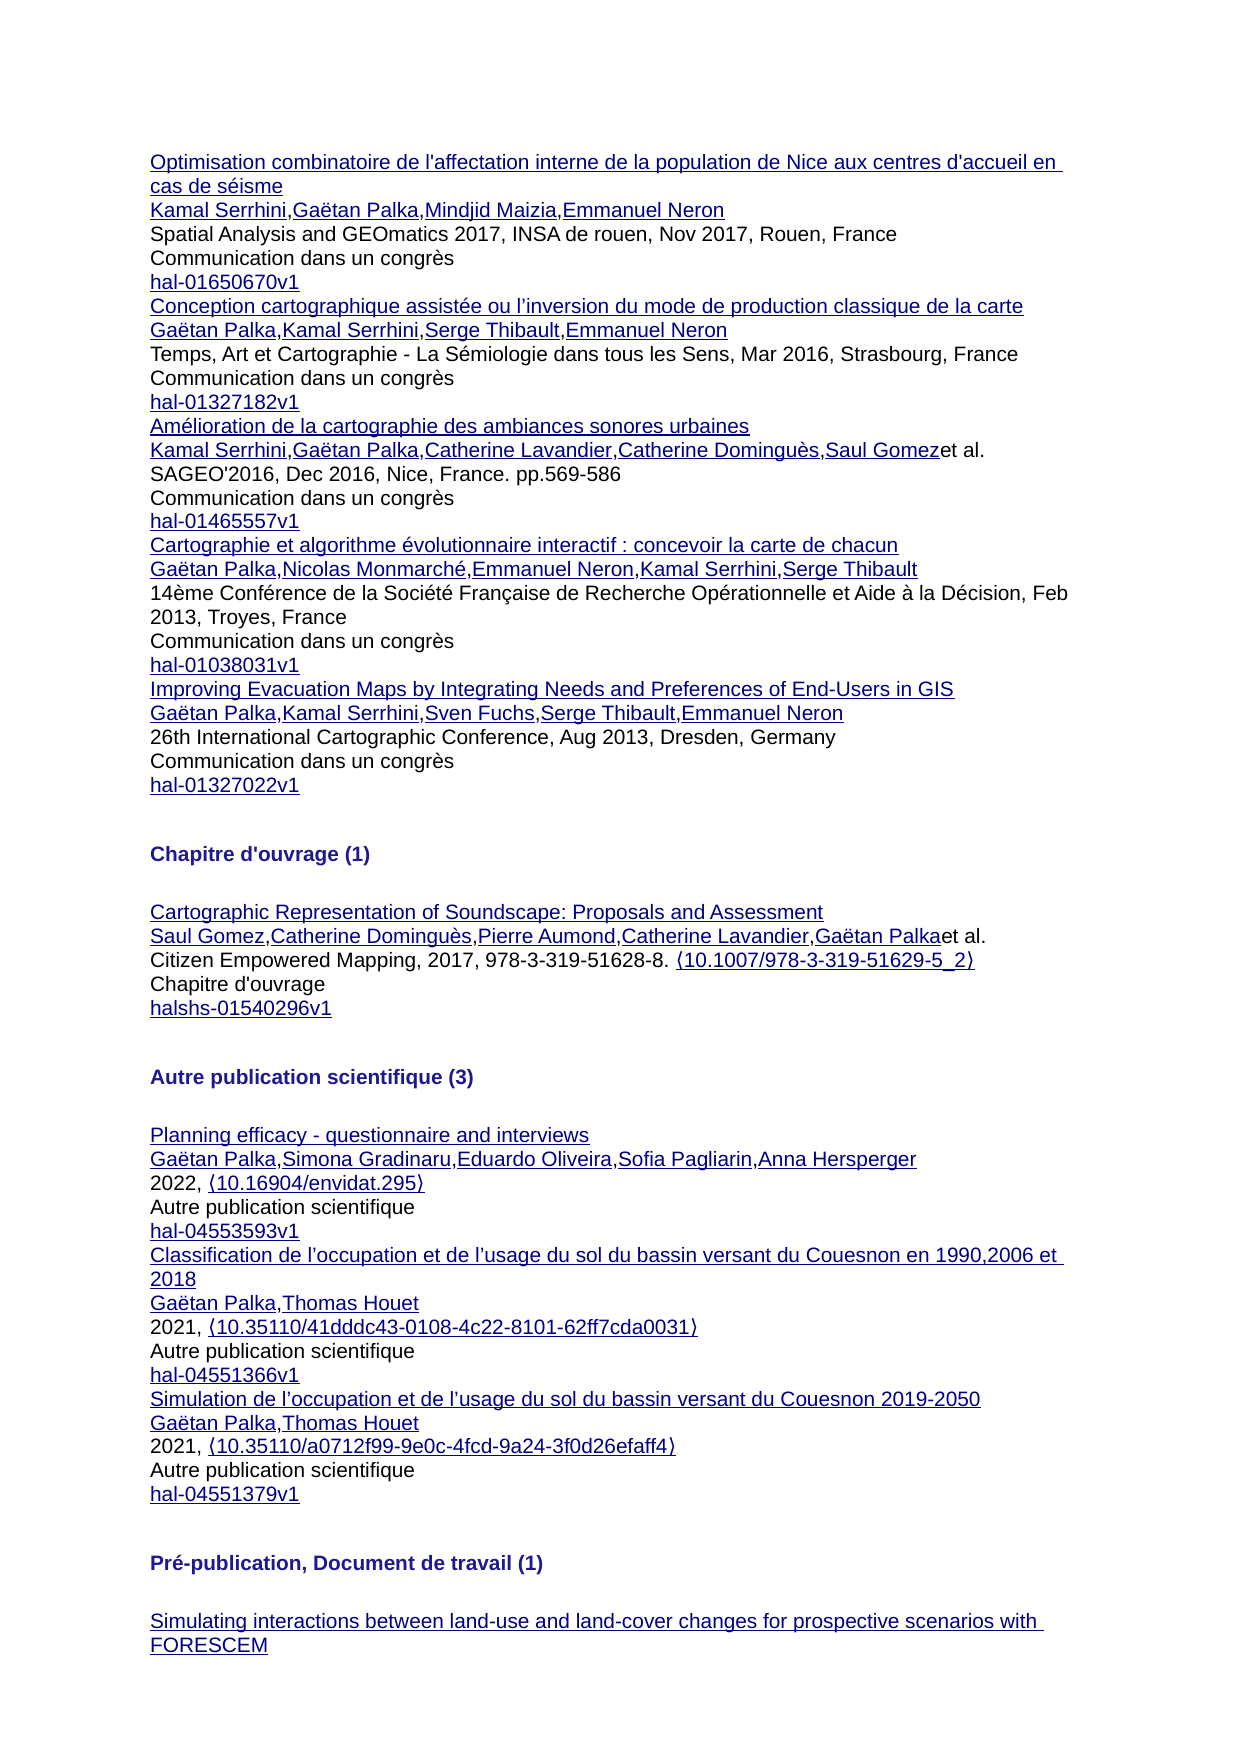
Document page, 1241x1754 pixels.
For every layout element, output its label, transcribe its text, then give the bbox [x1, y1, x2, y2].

table_cell Cartographie et algorithme évolutionnaire interactif : concevoir la carte de chacun Gaëtan Palka,Nicolas Monmarché,Emmanuel Neron,Kamal Serrhini,Serge Thibault 14ème Conférence de la Société Française de Recherche Opérationnelle et Aide à la Décision, Feb 2013, Troyes, France Communication dans un congrès hal-01038031v1 [150, 533, 1090, 677]
table_header Simulating interactions between land-use and land-cover changes for prospective scenarios with FORESCEM [150, 1609, 1090, 1657]
table_cell Optimisation combinatoire de l'affectation interne de la population de Nice aux centres d'accueil en cas de séisme Kamal Serrhini,Gaëtan Palka,Mindjid Maizia,Emmanuel Neron Spatial Analysis and GEOmatics 2017, INSA de rouen, Nov 2017, Rouen, France Communication dans un congrès hal-01650670v1 [150, 150, 1090, 294]
table_cell Simulation de l’occupation et de l’usage du sol du bassin versant du Couesnon 2019-2050 Gaëtan Palka,Thomas Houet 2021, ⟨10.35110/a0712f99-9e0c-4fcd-9a24-3f0d26efaff4⟩ Autre publication scientifique hal-04551379v1 [150, 1386, 1090, 1506]
table_header Planning efficacy - questionnaire and interviews Gaëtan Palka,Simona Gradinaru,Eduardo Oliveira,Sofia Pagliarin,Anna Hersperger 2022, ⟨10.16904/envidat.295⟩ Autre publication scientifique hal-04553593v1 [150, 1123, 1090, 1243]
subtitle Chapitre d'ouvrage (1) [150, 842, 1090, 866]
subtitle Pré-publication, Document de travail (1) [150, 1551, 1090, 1575]
table_cell Amélioration de la cartographie des ambiances sonores urbaines Kamal Serrhini,Gaëtan Palka,Catherine Lavandier,Catherine Dominguès,Saul Gomezet al. SAGEO'2016, Dec 2016, Nice, France. pp.569-586 Communication dans un congrès hal-01465557v1 [150, 414, 1090, 533]
table_cell Improving Evacuation Maps by Integrating Needs and Preferences of End-Users in GIS Gaëtan Palka,Kamal Serrhini,Sven Fuchs,Serge Thibault,Emmanuel Neron 26th International Cartographic Conference, Aug 2013, Dresden, Germany Communication dans un congrès hal-01327022v1 [150, 677, 1090, 797]
table_cell Classification de l’occupation et de l’usage du sol du bassin versant du Couesnon en 1990,2006 et 2018 Gaëtan Palka,Thomas Houet 2021, ⟨10.35110/41dddc43-0108-4c22-8101-62ff7cda0031⟩ Autre publication scientifique hal-04551366v1 [150, 1243, 1090, 1386]
subtitle Autre publication scientifique (3) [150, 1064, 1090, 1088]
table_cell Conception cartographique assistée ou l’inversion du mode de production classique de la carte Gaëtan Palka,Kamal Serrhini,Serge Thibault,Emmanuel Neron Temps, Art et Cartographie - La Sémiologie dans tous les Sens, Mar 2016, Strasbourg, France Communication dans un congrès hal-01327182v1 [150, 294, 1090, 413]
table_header Cartographic Representation of Soundscape: Proposals and Assessment Saul Gomez,Catherine Dominguès,Pierre Aumond,Catherine Lavandier,Gaëtan Palkaet al. Citizen Empowered Mapping, 2017, 978-3-319-51628-8. ⟨10.1007/978-3-319-51629-5_2⟩ Chapitre d'ouvrage halshs-01540296v1 [150, 900, 1090, 1020]
